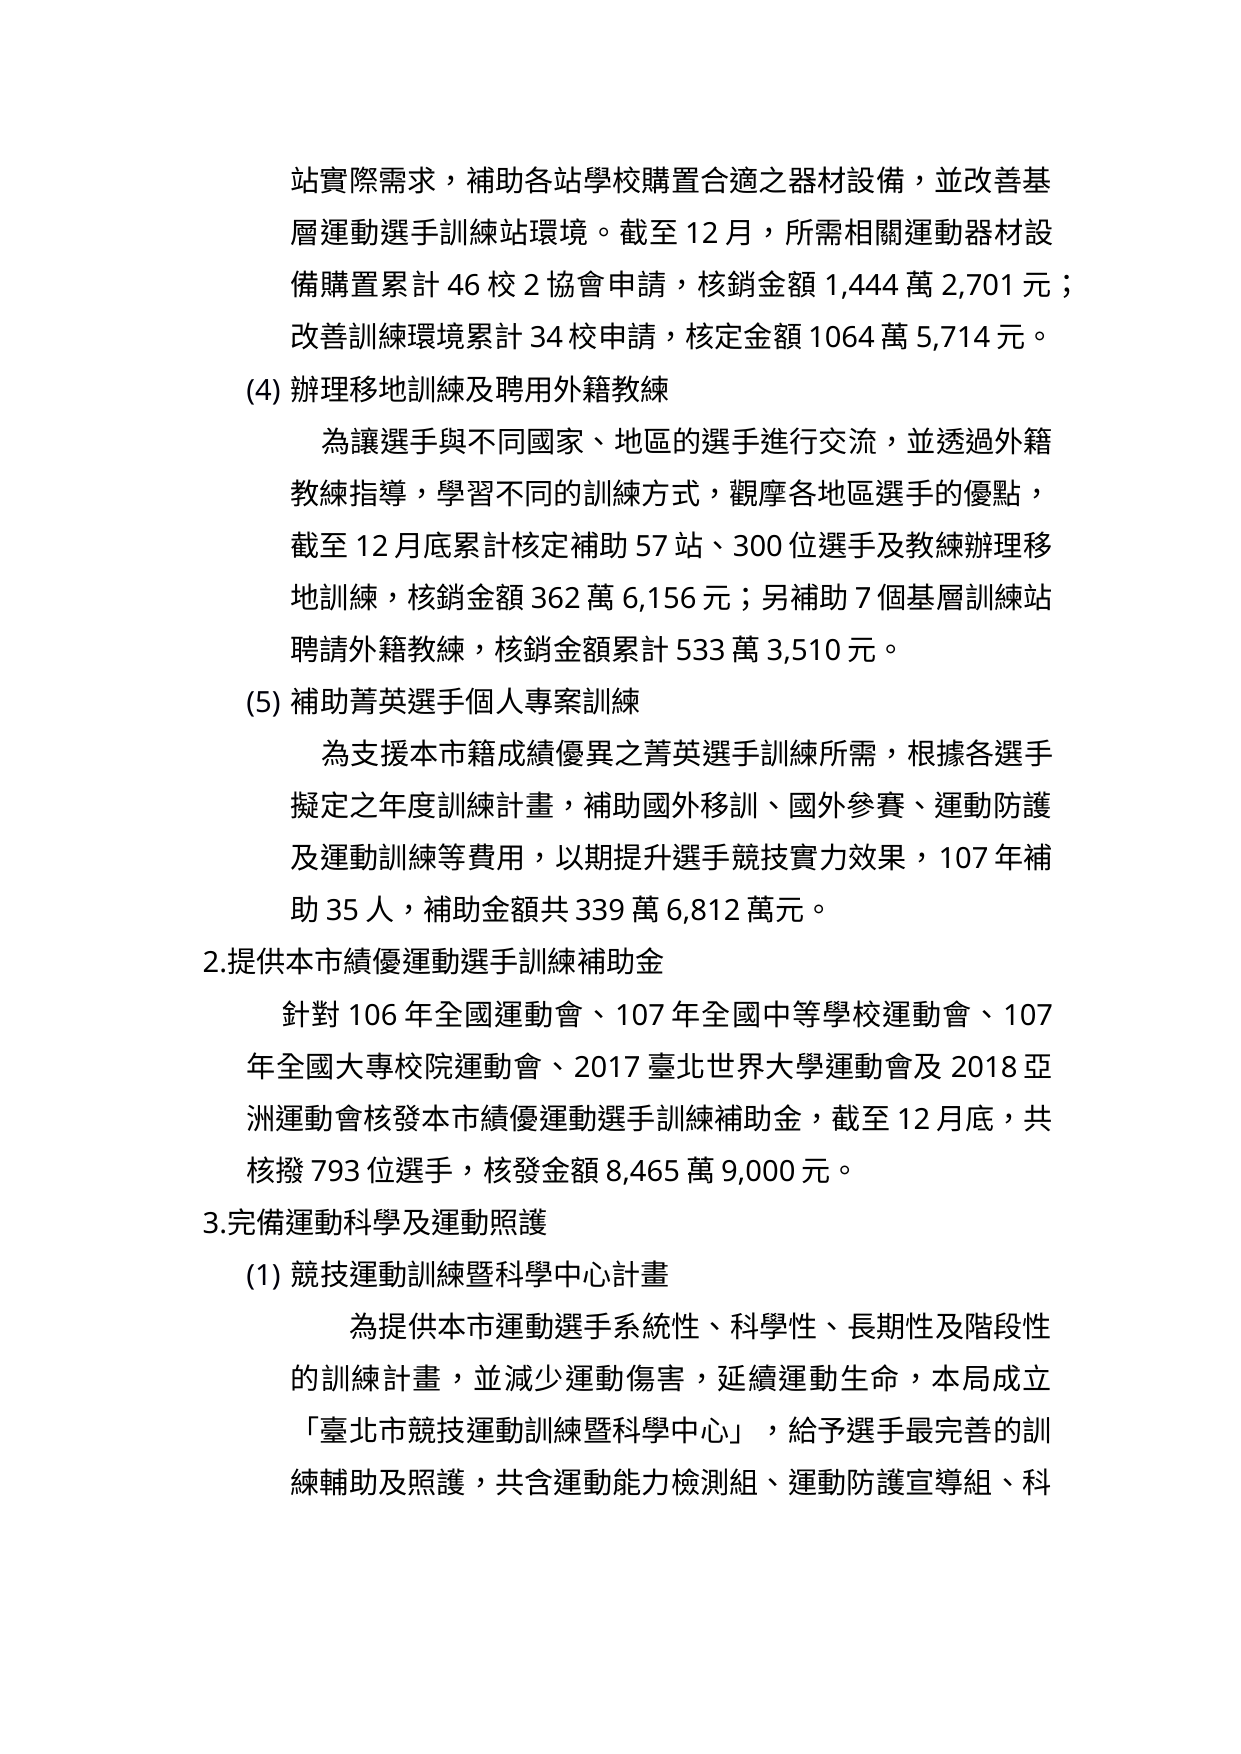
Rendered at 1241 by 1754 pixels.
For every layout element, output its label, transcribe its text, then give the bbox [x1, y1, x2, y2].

text 針對106年全國運動會、107年全國中等學校運動會、107年全國大專校院運動會、2017臺北世界大學運動會及2018亞洲運動會核發本市績優運動選手訓練補助金，截至12月底，共核撥793位選手，核發金額8,465萬9,000元。 [246, 983, 1053, 1192]
text 為提供本市運動選手系統性、科學性、長期性及階段性的訓練計畫，並減少運動傷害，延續運動生命，本局成立「臺北市競技運動訓練暨科學中心」，給予選手最完善的訓練輔助及照護，共含運動能力檢測組、運動防護宣導組、科 [290, 1296, 1053, 1504]
text 為讓選手與不同國家、地區的選手進行交流，並透過外籍教練指導，學習不同的訓練方式，觀摩各地區選手的優點，截至12月底累計核定補助57站、300位選手及教練辦理移地訓練，核銷金額362萬6,156元；另補助7個基層訓練站聘請外籍教練，核銷金額累計533萬3,510元。 [290, 410, 1053, 671]
list 補助菁英選手個人專案訓練 [246, 671, 1053, 723]
list 辦理移地訓練及聘用外籍教練 [246, 358, 1053, 410]
list 為支援本市籍成績優異之菁英選手訓練所需，根據各選手擬定之年度訓練計畫，補助國外移訓、國外參賽、運動防護及運動訓練等費用，以期提升選手競技實力效果，107年補助35人，補助金額共339萬6,812萬元。 [291, 723, 1053, 931]
text 為讓本市運動選手獲得充足的後勤支援，享有完善的訓練設備，本局107年編列約2,500萬元經費，依據各基層訓練站實際需求，補助各站學校購置合適之器材設備，並改善基層運動選手訓練站環境。截至12月，所需相關運動器材設備購置累計46校2協會申請，核銷金額1,444萬2,701元；改善訓練環境累計34校申請，核定金額1064萬5,714元。 [290, 150, 1053, 358]
list 競技運動訓練暨科學中心計畫 [246, 1244, 1053, 1296]
text 2.提供本市績優運動選手訓練補助金 [187, 931, 1053, 983]
text 3.完備運動科學及運動照護 [187, 1192, 1053, 1244]
